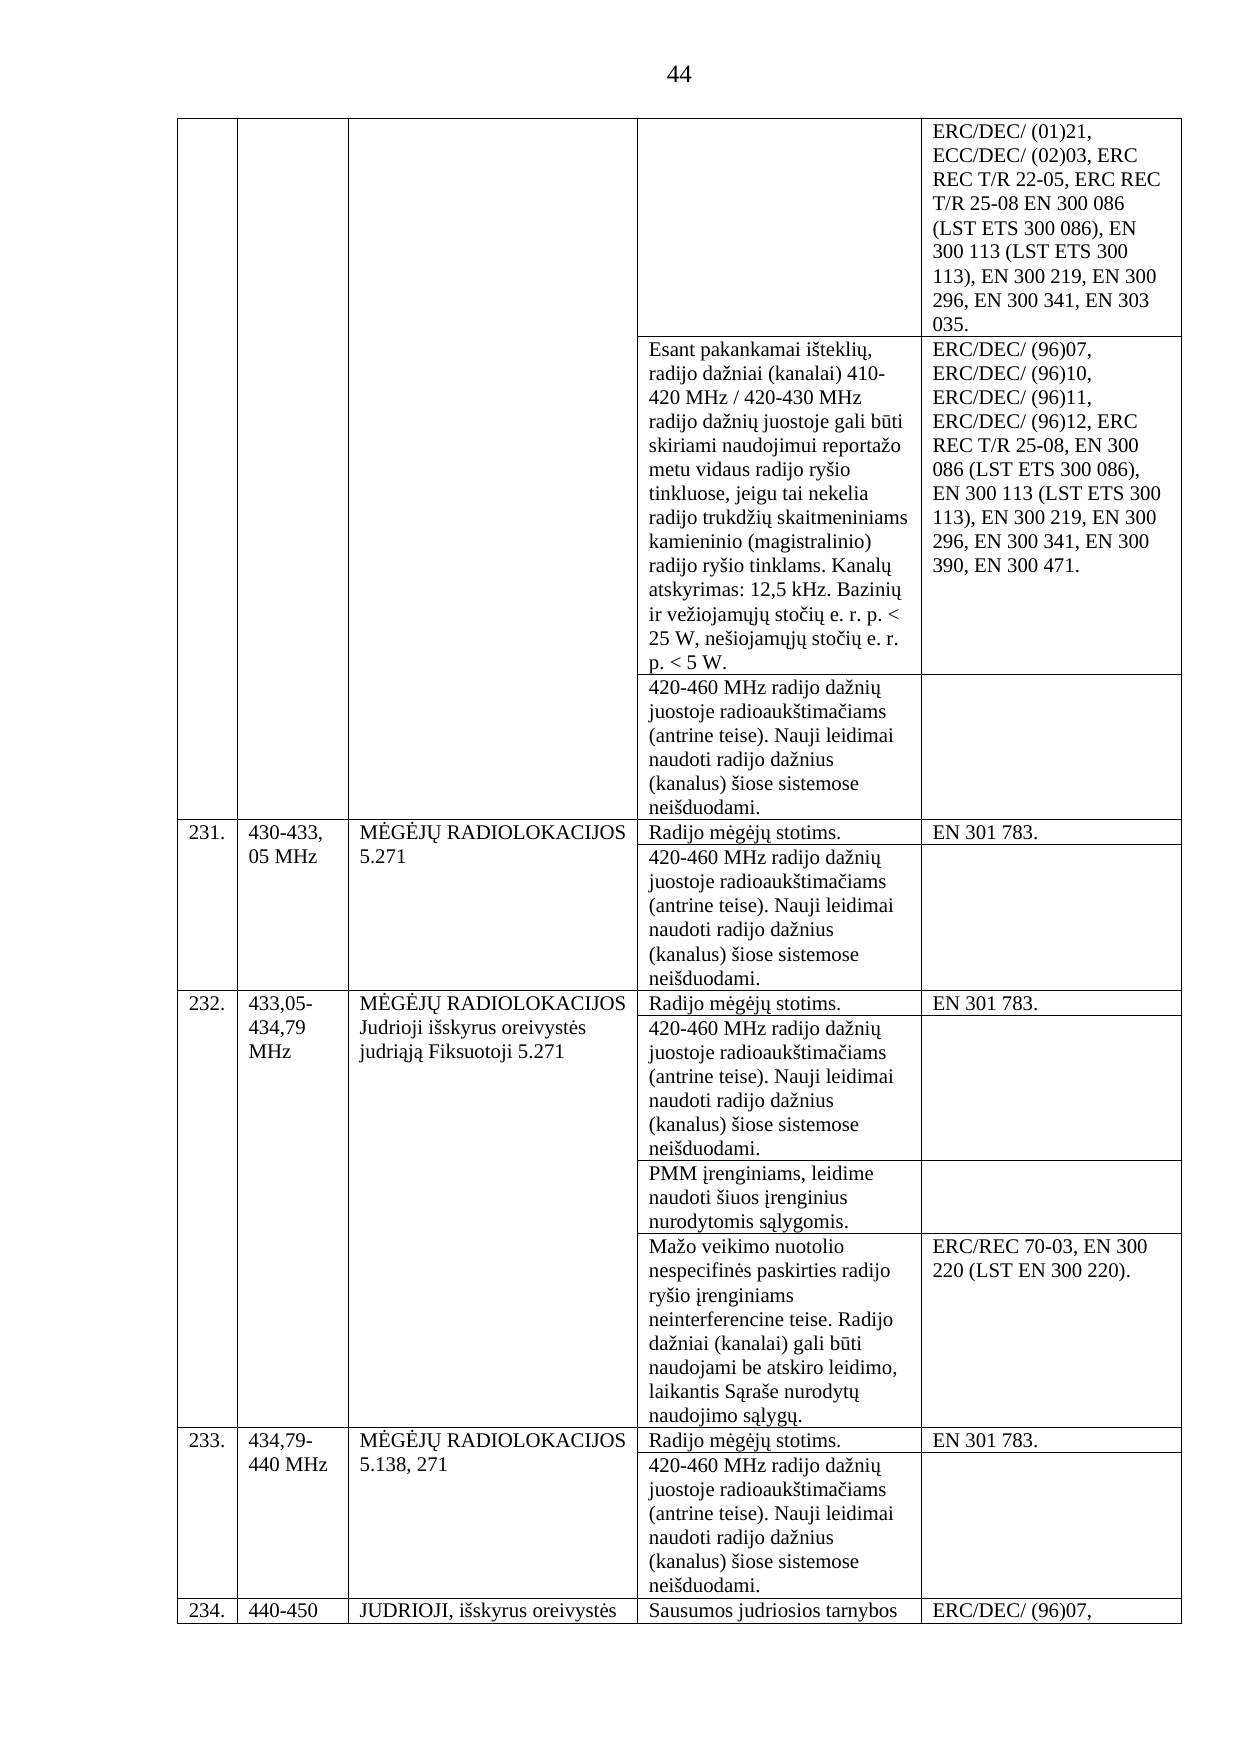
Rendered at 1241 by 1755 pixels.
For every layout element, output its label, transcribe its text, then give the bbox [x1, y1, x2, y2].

table_cell 420-460 MHz radijo dažnių juostoje radioaukštimačiams (antrine teise). Nauji leidimai naudoti radijo dažnius (kanalus) šiose sistemose neišduodami. [638, 1453, 921, 1597]
table_cell ERC/DEC/ (96)07, [922, 1599, 1181, 1622]
table_cell [922, 1016, 1181, 1160]
table_cell 234. [178, 1599, 237, 1622]
table_cell ERC/DEC/ (96)07, ERC/DEC/ (96)10, ERC/DEC/ (96)11, ERC/DEC/ (96)12, ERC REC T/R 25-08, EN 300 086 (LST ETS 300 086), EN 300 113 (LST ETS 300 113), EN 300 219, EN 300 296, EN 300 341, EN 300 390, EN 300 471. [922, 337, 1181, 674]
table_cell 433,05- 434,79 MHz [238, 991, 348, 1427]
table_cell [922, 845, 1181, 989]
table_cell 233. [178, 1428, 237, 1597]
table_cell ERC/DEC/ (01)21, ECC/DEC/ (02)03, ERC REC T/R 22-05, ERC REC T/R 25-08 EN 300 086 (LST ETS 300 086), EN 300 113 (LST ETS 300 113), EN 300 219, EN 300 296, EN 300 341, EN 303 035. [922, 119, 1181, 336]
table_cell Esant pakankamai išteklių, radijo dažniai (kanalai) 410-420 MHz / 420-430 MHz radijo dažnių juostoje gali būti skiriami naudojimui reportažo metu vidaus radijo ryšio tinkluose, jeigu tai nekelia radijo trukdžių skaitmeniniams kamieninio (magistralinio) radijo ryšio tinklams. Kanalų atskyrimas: 12,5 kHz. Bazinių ir vežiojamųjų stočių e. r. p. < 25 W, nešiojamųjų stočių e. r. p. < 5 W. [638, 337, 921, 674]
table_cell [349, 119, 637, 819]
table_cell 232. [178, 991, 237, 1427]
table_cell MĖGĖJŲ RADIOLOKACIJOS 5.138, 271 [349, 1428, 637, 1597]
table_cell MĖGĖJŲ RADIOLOKACIJOS Judrioji išskyrus oreivystės judriąją Fiksuotoji 5.271 [349, 991, 637, 1427]
table_cell Radijo mėgėjų stotims. [638, 820, 921, 844]
table_cell [638, 119, 921, 336]
table_cell JUDRIOJI, išskyrus oreivystės [349, 1599, 637, 1622]
table_cell 231. [178, 820, 237, 989]
table_cell 440-450 [238, 1599, 348, 1622]
table_cell EN 301 783. [922, 820, 1181, 844]
table_cell 420-460 MHz radijo dažnių juostoje radioaukštimačiams (antrine teise). Nauji leidimai naudoti radijo dažnius (kanalus) šiose sistemose neišduodami. [638, 1016, 921, 1160]
table_cell MĖGĖJŲ RADIOLOKACIJOS 5.271 [349, 820, 637, 989]
table_cell 420-460 MHz radijo dažnių juostoje radioaukštimačiams (antrine teise). Nauji leidimai naudoti radijo dažnius (kanalus) šiose sistemose neišduodami. [638, 675, 921, 819]
table_cell PMM įrenginiams, leidime naudoti šiuos įrenginius nurodytomis sąlygomis. [638, 1161, 921, 1233]
table_cell 434,79- 440 MHz [238, 1428, 348, 1597]
table_cell [178, 119, 237, 819]
table_cell Mažo veikimo nuotolio nespecifinės paskirties radijo ryšio įrenginiams neinterferencine teise. Radijo dažniai (kanalai) gali būti naudojami be atskiro leidimo, laikantis Sąraše nurodytų naudojimo sąlygų. [638, 1234, 921, 1427]
table_cell Radijo mėgėjų stotims. [638, 991, 921, 1015]
table_cell ERC/REC 70-03, EN 300 220 (LST EN 300 220). [922, 1234, 1181, 1427]
table_cell [922, 1453, 1181, 1597]
table_cell 420-460 MHz radijo dažnių juostoje radioaukštimačiams (antrine teise). Nauji leidimai naudoti radijo dažnius (kanalus) šiose sistemose neišduodami. [638, 845, 921, 989]
table_cell 430-433, 05 MHz [238, 820, 348, 989]
table_cell EN 301 783. [922, 1428, 1181, 1452]
table_cell [238, 119, 348, 819]
table_cell [922, 675, 1181, 819]
table_cell EN 301 783. [922, 991, 1181, 1015]
table_cell [922, 1161, 1181, 1233]
table_cell Radijo mėgėjų stotims. [638, 1428, 921, 1452]
table_cell Sausumos judriosios tarnybos [638, 1599, 921, 1622]
